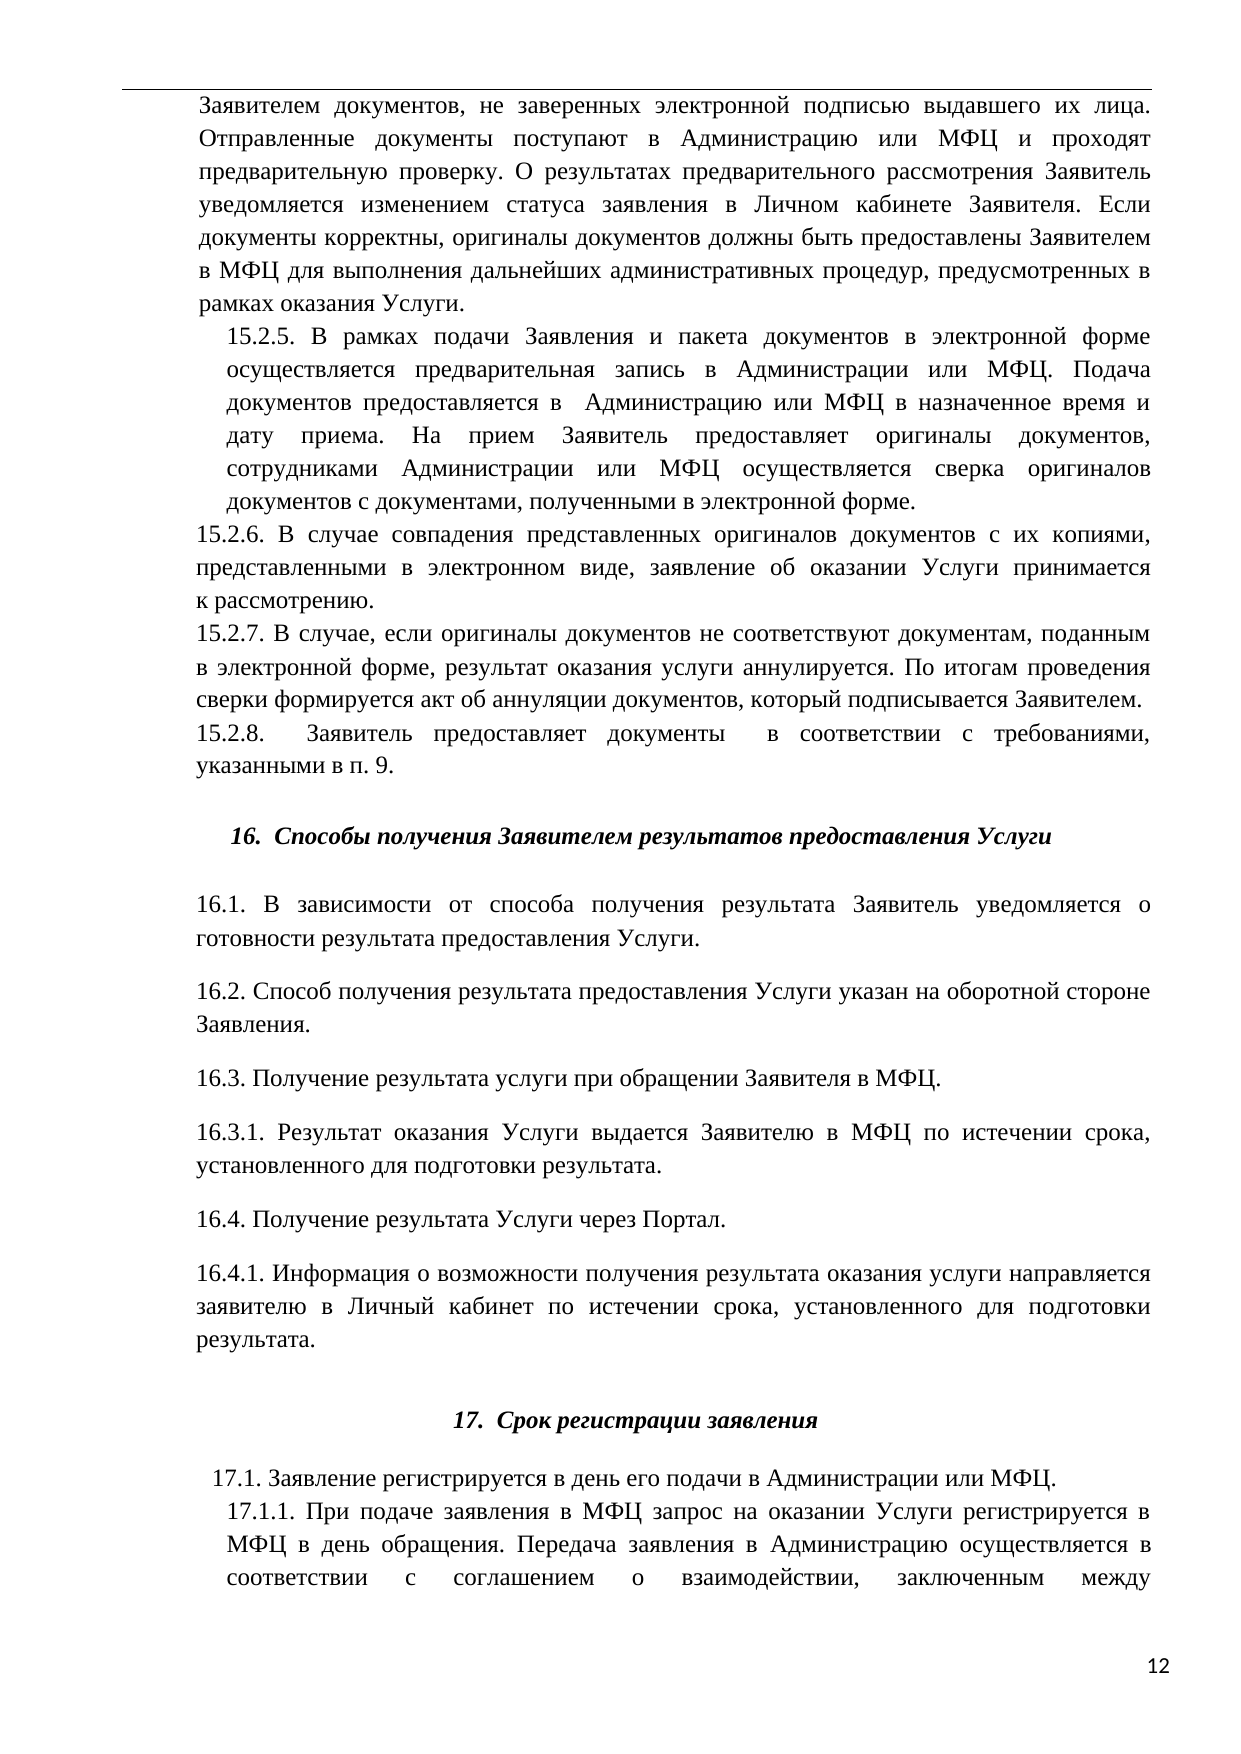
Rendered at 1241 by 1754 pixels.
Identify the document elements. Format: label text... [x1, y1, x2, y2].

text 16.4. Получение результата Услуги через Портал. [122, 1204, 1152, 1233]
text 16.3.1. Результат оказания Услуги выдается Заявителю в МФЦ по истечении срока, установленного для подготовки результата. [122, 1117, 1152, 1179]
text 16.4.1. Информация о возможности получения результата оказания услуги направляется заявителю в Личный кабинет по истечении срока, установленного для подготовки результата. [122, 1258, 1152, 1353]
subtitle 17. Срок регистрации заявления [122, 1405, 1152, 1434]
list 15.2.6. В случае совпадения представленных оригиналов документов с их копиями, представленными в электронном виде, заявление об оказании Услуги принимается к рассмотрению. [122, 519, 1152, 614]
list 15.2.8. Заявитель предоставляет документы в соответствии с требованиями, указанными в п. 9. [122, 718, 1152, 779]
list 16.2. Способ получения результата предоставления Услуги указан на оборотной стороне Заявления. [122, 976, 1152, 1038]
list 17.1. Заявление регистрируется в день его подачи в Администрации или МФЦ. [137, 1463, 1152, 1492]
list 16.1. В зависимости от способа получения результата Заявитель уведомляется о готовности результата предоставления Услуги. [122, 889, 1152, 951]
list Заявителем документов, не заверенных электронной подписью выдавшего их лица. Отправленные документы поступают в Администрацию или МФЦ и проходят предварительную проверку. О результатах предварительного рассмотрения Заявитель уведомляется изменением статуса заявления в Личном кабинете Заявителя. Если документы корректны, оригиналы документов должны быть предоставлены Заявителем в МФЦ для выполнения дальнейших административных процедур, предусмотренных в рамках оказания Услуги. [122, 90, 1152, 317]
subtitle 16. Способы получения Заявителем результатов предоставления Услуги [134, 821, 1152, 850]
list 15.2.7. В случае, если оригиналы документов не соответствуют документам, поданным в электронной форме, результат оказания услуги аннулируется. По итогам проведения сверки формируется акт об аннуляции документов, который подписывается Заявителем. [122, 618, 1152, 713]
list 17.1.1. При подаче заявления в МФЦ запрос на оказании Услуги регистрируется в МФЦ в день обращения. Передача заявления в Администрацию осуществляется в соответствии с соглашением о взаимодействии, заключенным между [151, 1496, 1152, 1591]
text 16.3. Получение результата услуги при обращении Заявителя в МФЦ. [122, 1063, 1152, 1092]
list 15.2.5. В рамках подачи Заявления и пакета документов в электронной форме осуществляется предварительная запись в Администрации или МФЦ. Подача документов предоставляется в Администрацию или МФЦ в назначенное время и дату приема. На прием Заявитель предоставляет оригиналы документов, сотрудниками Администрации или МФЦ осуществляется сверка оригиналов документов с документами, полученными в электронной форме. [151, 321, 1152, 515]
